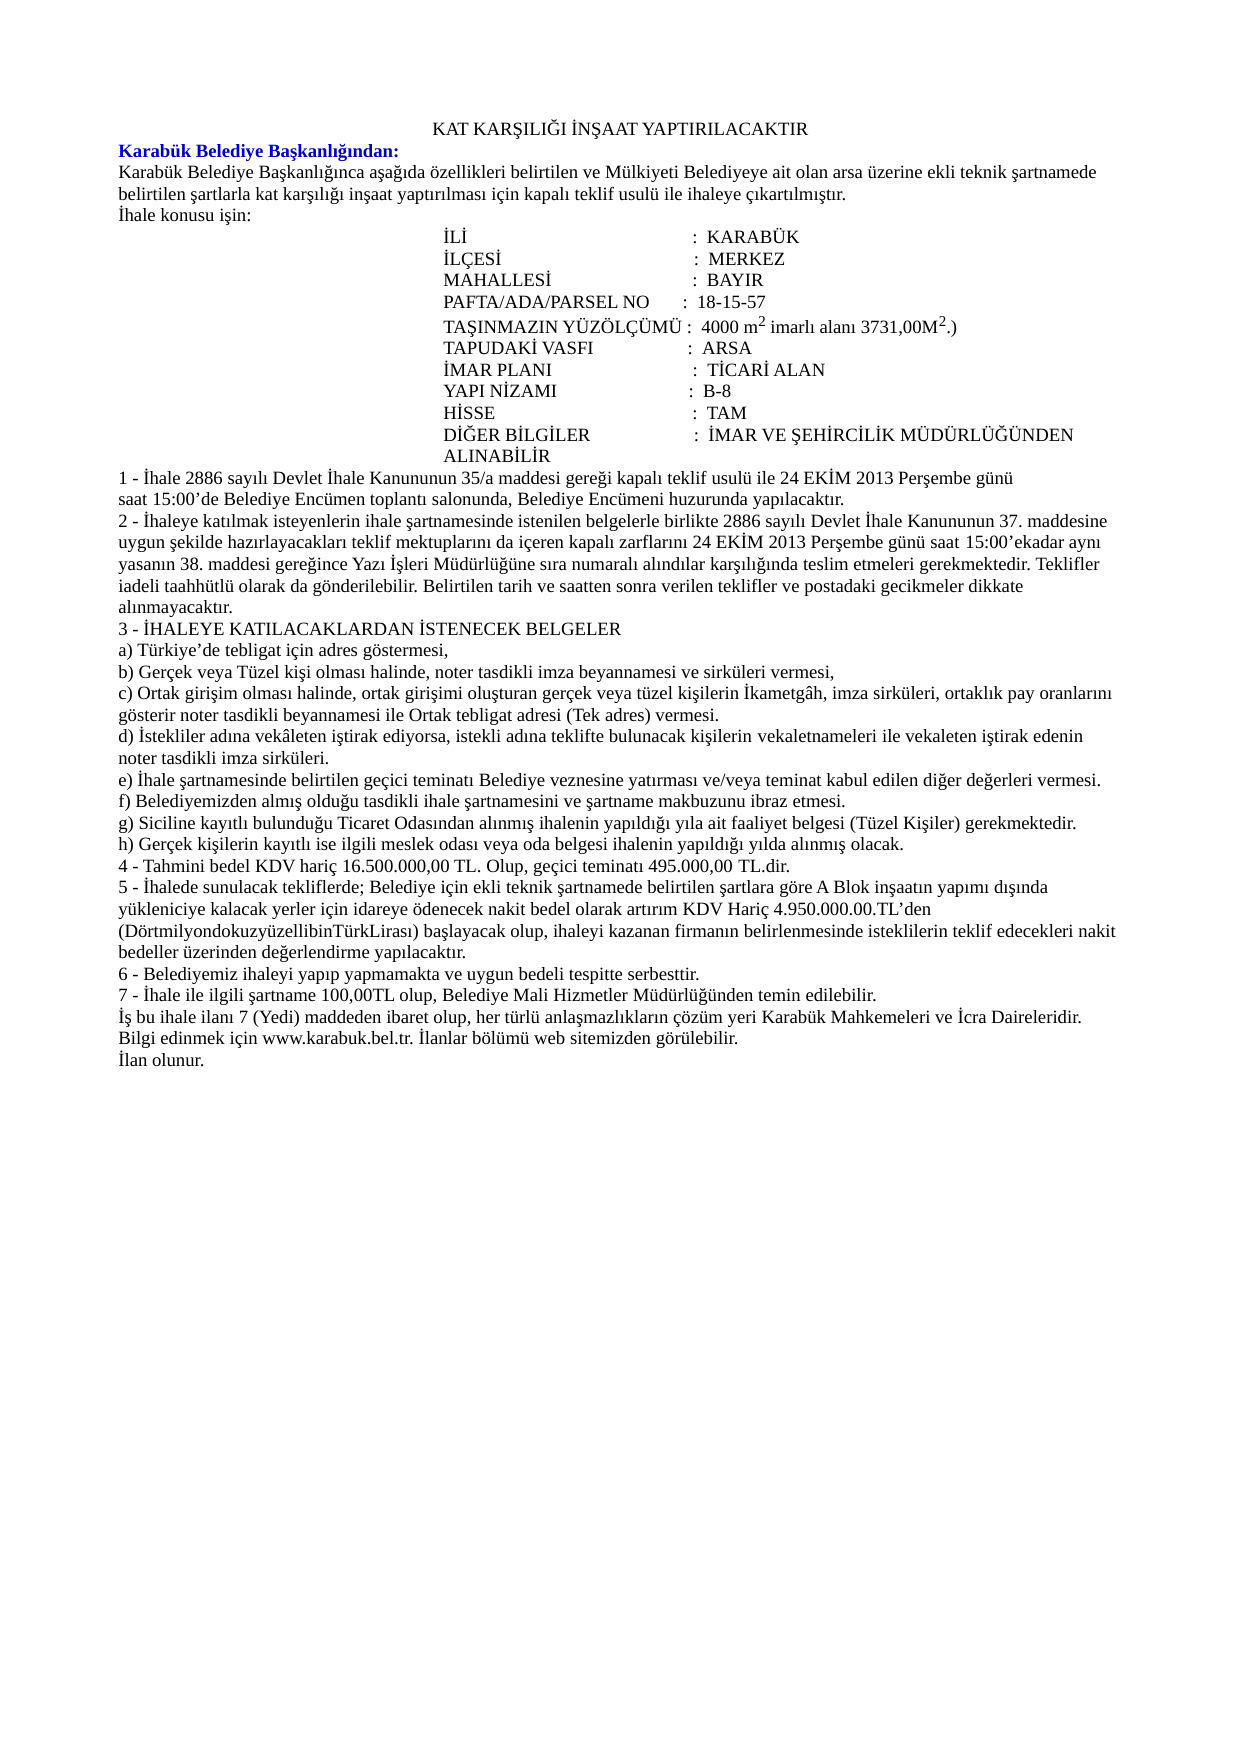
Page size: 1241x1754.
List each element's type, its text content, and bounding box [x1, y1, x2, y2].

text İhale konusu işin: [118, 204, 1122, 226]
text 5 - İhalede sunulacak tekliflerde; Belediye için ekli teknik şartnamede belirtilen şartlara göre A Blok inşaatın yapımı dışında yükleniciye kalacak yerler için idareye ödenecek nakit bedel olarak artırım KDV Hariç 4.950.000.00.TL’den (DörtmilyondokuzyüzellibinTürkLirası) başlayacak olup, ihaleyi kazanan firmanın belirlenmesinde isteklilerin teklif edecekleri nakit bedeller üzerinden değerlendirme yapılacaktır. [118, 876, 1122, 963]
text d) İstekliler adına vekâleten iştirak ediyorsa, istekli adına teklifte bulunacak kişilerin vekaletnameleri ile vekaleten iştirak edenin noter tasdikli imza sirküleri. [118, 725, 1122, 768]
text İLÇESİ : MERKEZ [443, 247, 1122, 269]
text e) İhale şartnamesinde belirtilen geçici teminatı Belediye veznesine yatırması ve/veya teminat kabul edilen diğer değerleri vermesi. [118, 768, 1122, 790]
text a) Türkiye’de tebligat için adres göstermesi, [118, 639, 1122, 661]
text DİĞER BİLGİLER : İMAR VE ŞEHİRCİLİK MÜDÜRLÜĞÜNDEN ALINABİLİR [443, 423, 1122, 467]
text Karabük Belediye Başkanlığından: [118, 140, 1122, 161]
text TAŞINMAZIN YÜZÖLÇÜMÜ : 4000 m2 imarlı alanı 3731,00M2.) [443, 312, 1122, 337]
text İş bu ihale ilanı 7 (Yedi) maddeden ibaret olup, her türlü anlaşmazlıkların çözüm yeri Karabük Mahkemeleri ve İcra Daireleridir. [118, 1006, 1122, 1027]
text f) Belediyemizden almış olduğu tasdikli ihale şartnamesini ve şartname makbuzunu ibraz etmesi. [118, 790, 1122, 812]
text PAFTA/ADA/PARSEL NO : 18-15-57 [443, 291, 1122, 312]
text İLİ : KARABÜK [443, 226, 1122, 247]
text b) Gerçek veya Tüzel kişi olması halinde, noter tasdikli imza beyannamesi ve sirküleri vermesi, [118, 661, 1122, 682]
text TAPUDAKİ VASFI : ARSA [443, 337, 1122, 359]
text 4 - Tahmini bedel KDV hariç 16.500.000,00 TL. Olup, geçici teminatı 495.000,00 TL.dir. [118, 855, 1122, 876]
text YAPI NİZAMI : B-8 [443, 380, 1122, 402]
text c) Ortak girişim olması halinde, ortak girişimi oluşturan gerçek veya tüzel kişilerin İkametgâh, imza sirküleri, ortaklık pay oranlarını gösterir noter tasdikli beyannamesi ile Ortak tebligat adresi (Tek adres) vermesi. [118, 682, 1122, 725]
text Karabük Belediye Başkanlığınca aşağıda özellikleri belirtilen ve Mülkiyeti Belediyeye ait olan arsa üzerine ekli teknik şartnamede belirtilen şartlarla kat karşılığı inşaat yaptırılması için kapalı teklif usulü ile ihaleye çıkartılmıştır. [118, 161, 1122, 204]
text Bilgi edinmek için www.karabuk.bel.tr. İlanlar bölümü web sitemizden görülebilir. [118, 1027, 1122, 1049]
text 1 - İhale 2886 sayılı Devlet İhale Kanununun 35/a maddesi gereği kapalı teklif usulü ile 24 EKİM 2013 Perşembe günü saat 15:00’de Belediye Encümen toplantı salonunda, Belediye Encümeni huzurunda yapılacaktır. [118, 467, 1122, 510]
text KAT KARŞILIĞI İNŞAAT YAPTIRILACAKTIR [118, 118, 1122, 140]
text MAHALLESİ : BAYIR [443, 269, 1122, 291]
text h) Gerçek kişilerin kayıtlı ise ilgili meslek odası veya oda belgesi ihalenin yapıldığı yılda alınmış olacak. [118, 833, 1122, 855]
text 7 - İhale ile ilgili şartname 100,00TL olup, Belediye Mali Hizmetler Müdürlüğünden temin edilebilir. [118, 984, 1122, 1006]
text 6 - Belediyemiz ihaleyi yapıp yapmamakta ve uygun bedeli tespitte serbesttir. [118, 963, 1122, 984]
text g) Siciline kayıtlı bulunduğu Ticaret Odasından alınmış ihalenin yapıldığı yıla ait faaliyet belgesi (Tüzel Kişiler) gerekmektedir. [118, 812, 1122, 833]
text İMAR PLANI : TİCARİ ALAN [443, 359, 1122, 380]
text HİSSE : TAM [443, 402, 1122, 423]
text 2 - İhaleye katılmak isteyenlerin ihale şartnamesinde istenilen belgelerle birlikte 2886 sayılı Devlet İhale Kanununun 37. maddesine uygun şekilde hazırlayacakları teklif mektuplarını da içeren kapalı zarflarını 24 EKİM 2013 Perşembe günü saat 15:00’ekadar aynı yasanın 38. maddesi gereğince Yazı İşleri Müdürlüğüne sıra numaralı alındılar karşılığında teslim etmeleri gerekmektedir. Teklifler iadeli taahhütlü olarak da gönderilebilir. Belirtilen tarih ve saatten sonra verilen teklifler ve postadaki gecikmeler dikkate alınmayacaktır. [118, 510, 1122, 618]
text 3 - İHALEYE KATILACAKLARDAN İSTENECEK BELGELER [118, 618, 1122, 639]
text İlan olunur. [118, 1049, 1122, 1070]
